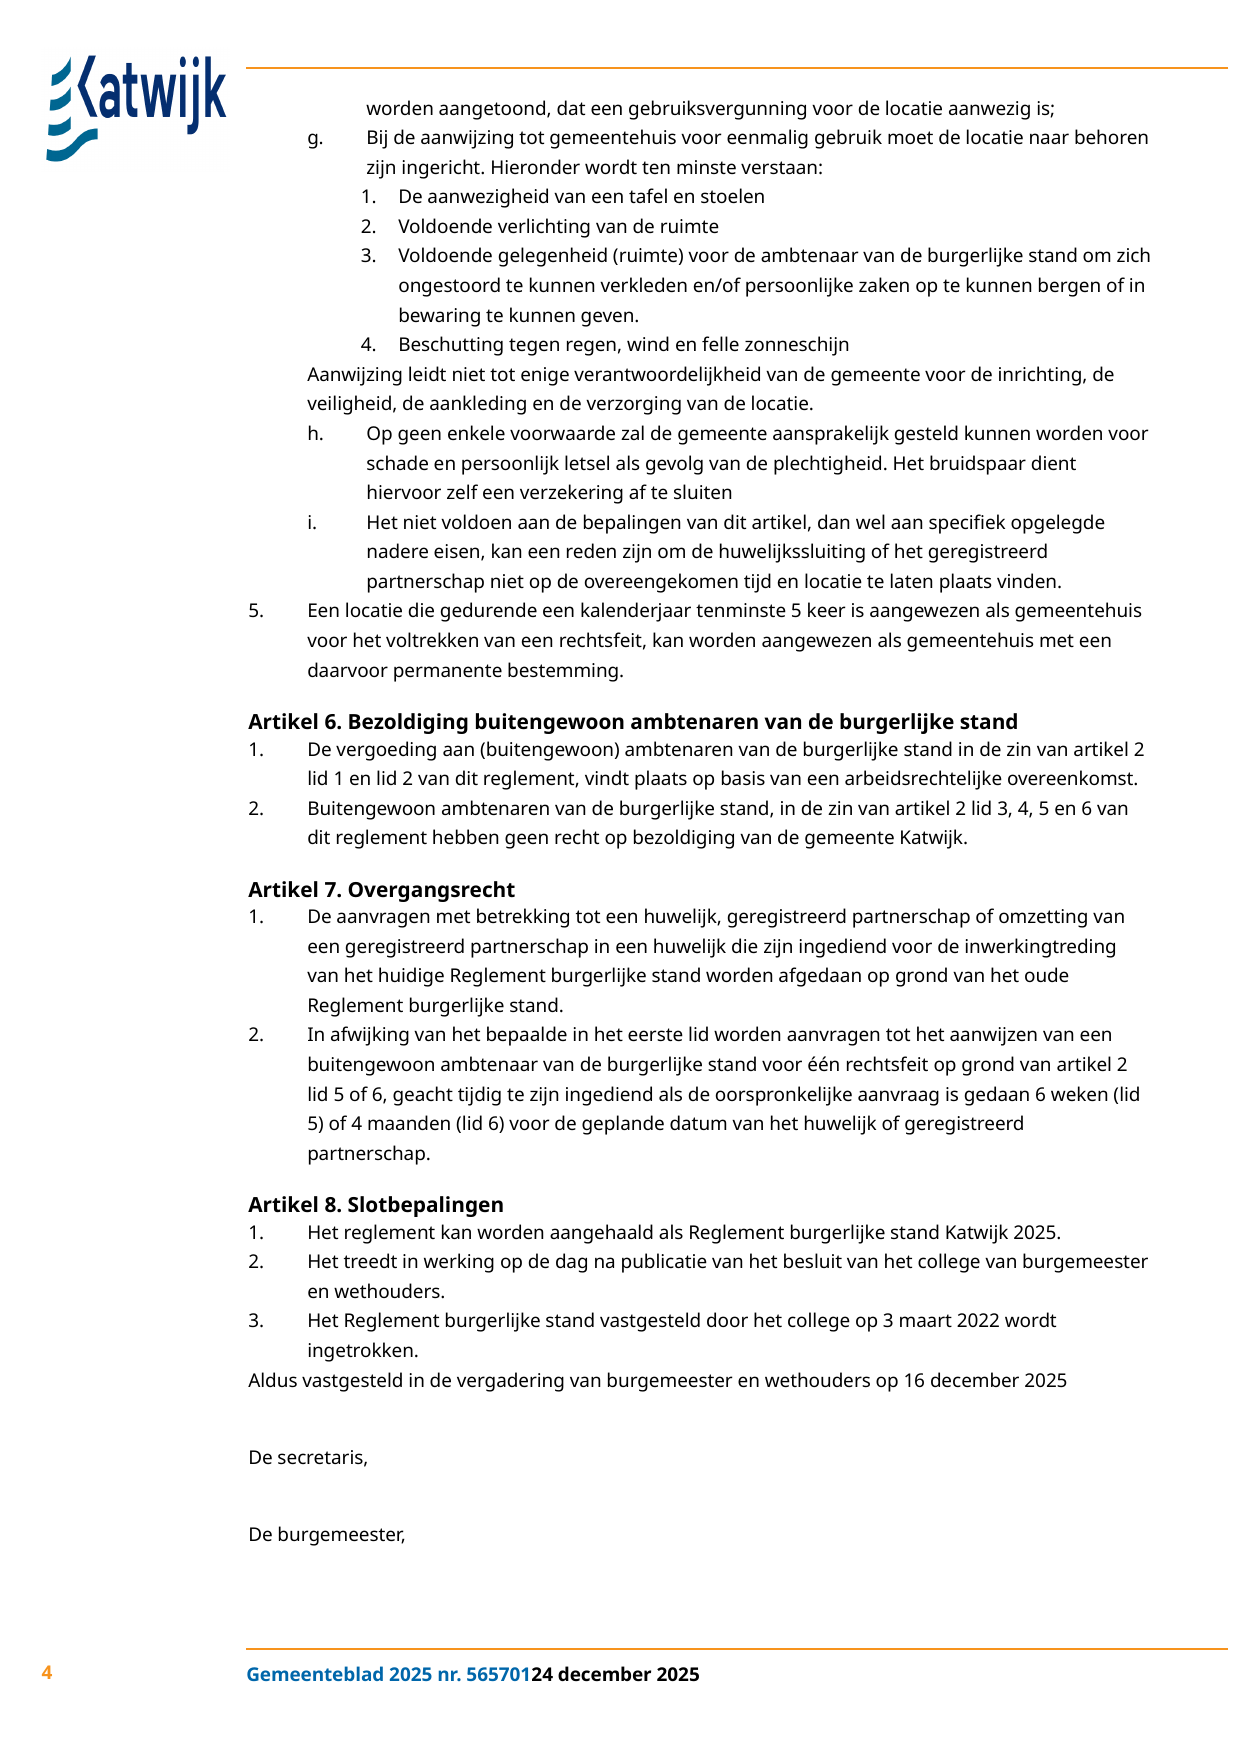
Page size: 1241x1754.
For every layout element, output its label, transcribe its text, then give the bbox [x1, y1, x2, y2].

list Buitengewoon ambtenaren van de burgerlijke stand, in de zin van artikel 2 lid 3, 4, 5 en 6 van dit reglement hebben geen recht op bezoldiging van de gemeente Katwijk. [248, 795, 1152, 850]
list Voldoende verlichting van de ruimte [361, 213, 1152, 239]
list In afwijking van het bepaalde in het eerste lid worden aanvragen tot het aanwijzen van een buitengewoon ambtenaar van de burgerlijke stand voor één rechtsfeit op grond van artikel 2 lid 5 of 6, geacht tijdig te zijn ingediend als de oorspronkelijke aanvraag is gedaan 6 weken (lid 5) of 4 maanden (lid 6) voor de geplande datum van het huwelijk of geregistreerd partnerschap. [248, 1022, 1152, 1166]
text Artikel 8. Slotbepalingen [248, 1190, 1152, 1219]
list Aanwijzing leidt niet tot enige verantwoordelijkheid van de gemeente voor de inrichting, de veiligheid, de aankleding en de verzorging van de locatie. [248, 361, 1152, 416]
list Het reglement kan worden aangehaald als Reglement burgerlijke stand Katwijk 2025. [248, 1219, 1152, 1244]
text Aldus vastgesteld in de vergadering van burgemeester en wethouders op 16 december 2025 [248, 1367, 1152, 1392]
list Op geen enkele voorwaarde zal de gemeente aansprakelijk gesteld kunnen worden voor schade en persoonlijk letsel als gevolg van de plechtigheid. Het bruidspaar dient hiervoor zelf een verzekering af te sluiten [307, 420, 1152, 505]
picture [41, 47, 231, 172]
text Artikel 7. Overgangsrecht [248, 875, 1152, 903]
list Een locatie die gedurende een kalenderjaar tenminste 5 keer is aangewezen als gemeentehuis voor het voltrekken van een rechtsfeit, kan worden aangewezen als gemeentehuis met een daarvoor permanente bestemming. [248, 598, 1152, 683]
list De aanvragen met betrekking tot een huwelijk, geregistreerd partnerschap of omzetting van een geregistreerd partnerschap in een huwelijk die zijn ingediend voor de inwerkingtreding van het huidige Reglement burgerlijke stand worden afgedaan op grond van het oude Reglement burgerlijke stand. [248, 903, 1152, 1018]
list worden aangetoond, dat een gebruiksvergunning voor de locatie aanwezig is; [307, 95, 1152, 121]
list Voldoende gelegenheid (ruimte) voor de ambtenaar van de burgerlijke stand om zich ongestoord te kunnen verkleden en/of persoonlijke zaken op te kunnen bergen of in bewaring te kunnen geven. [361, 243, 1152, 328]
text De burgemeester, [248, 1521, 1152, 1547]
list Het Reglement burgerlijke stand vastgesteld door het college op 3 maart 2022 wordt ingetrokken. [248, 1308, 1152, 1363]
list Beschutting tegen regen, wind en felle zonneschijn [361, 331, 1152, 357]
list De aanwezigheid van een tafel en stoelen [361, 183, 1152, 209]
list De vergoeding aan (buitengewoon) ambtenaren van de burgerlijke stand in de zin van artikel 2 lid 1 en lid 2 van dit reglement, vindt plaats op basis van een arbeidsrechtelijke overeenkomst. [248, 736, 1152, 791]
text De secretaris, [248, 1444, 1152, 1470]
list Het treedt in werking op de dag na publicatie van het besluit van het college van burgemeester en wethouders. [248, 1248, 1152, 1304]
text Artikel 6. Bezoldiging buitengewoon ambtenaren van de burgerlijke stand [248, 707, 1152, 736]
list Het niet voldoen aan de bepalingen van dit artikel, dan wel aan specifiek opgelegde nadere eisen, kan een reden zijn om de huwelijkssluiting of het geregistreerd partnerschap niet op de overeengekomen tijd en locatie te laten plaats vinden. [307, 509, 1152, 594]
list Bij de aanwijzing tot gemeentehuis voor eenmalig gebruik moet de locatie naar behoren zijn ingericht. Hieronder wordt ten minste verstaan: [307, 124, 1152, 180]
